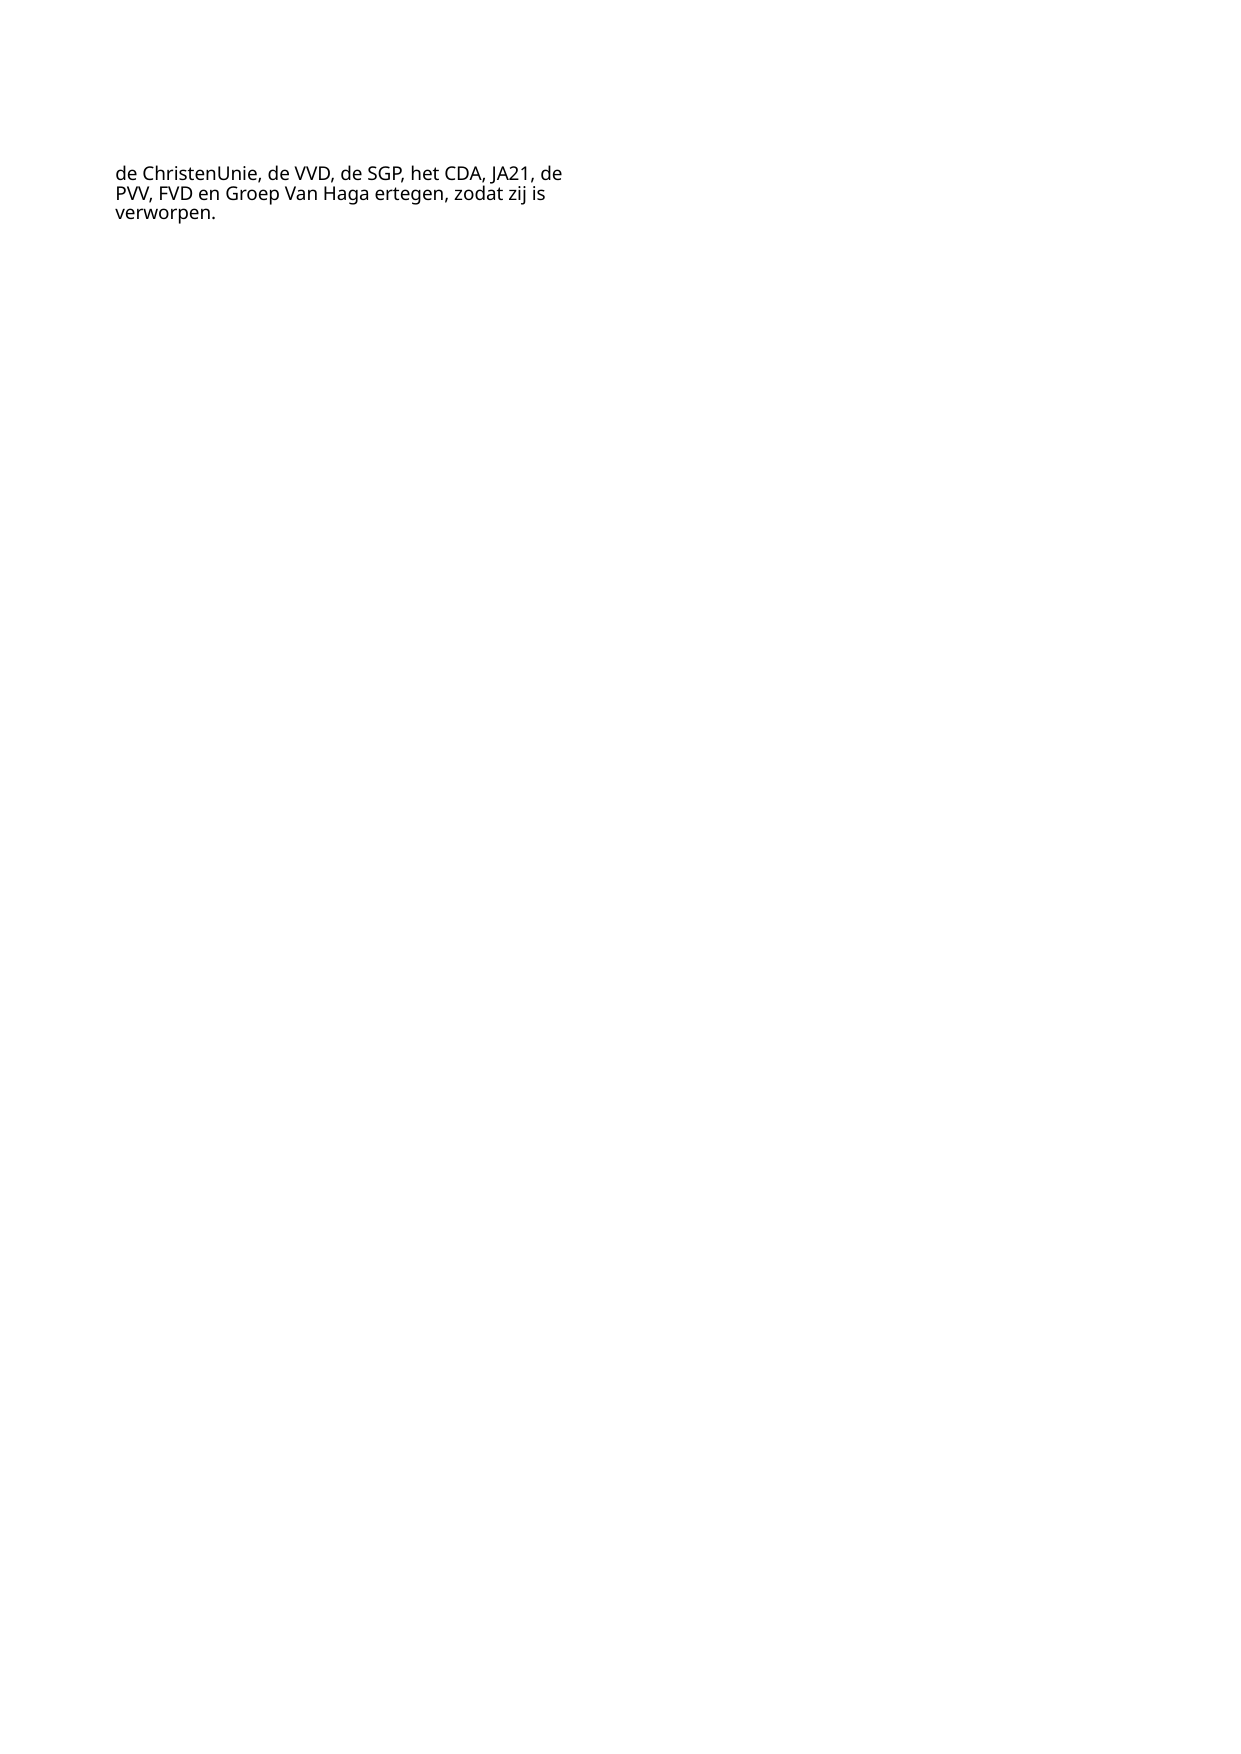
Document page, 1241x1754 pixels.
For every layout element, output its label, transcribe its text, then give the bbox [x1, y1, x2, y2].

text de ChristenUnie, de VVD, de SGP, het CDA, JA21, de PVV, FVD en Groep Van Haga ertegen, zodat zij is verworpen. [115, 165, 605, 223]
